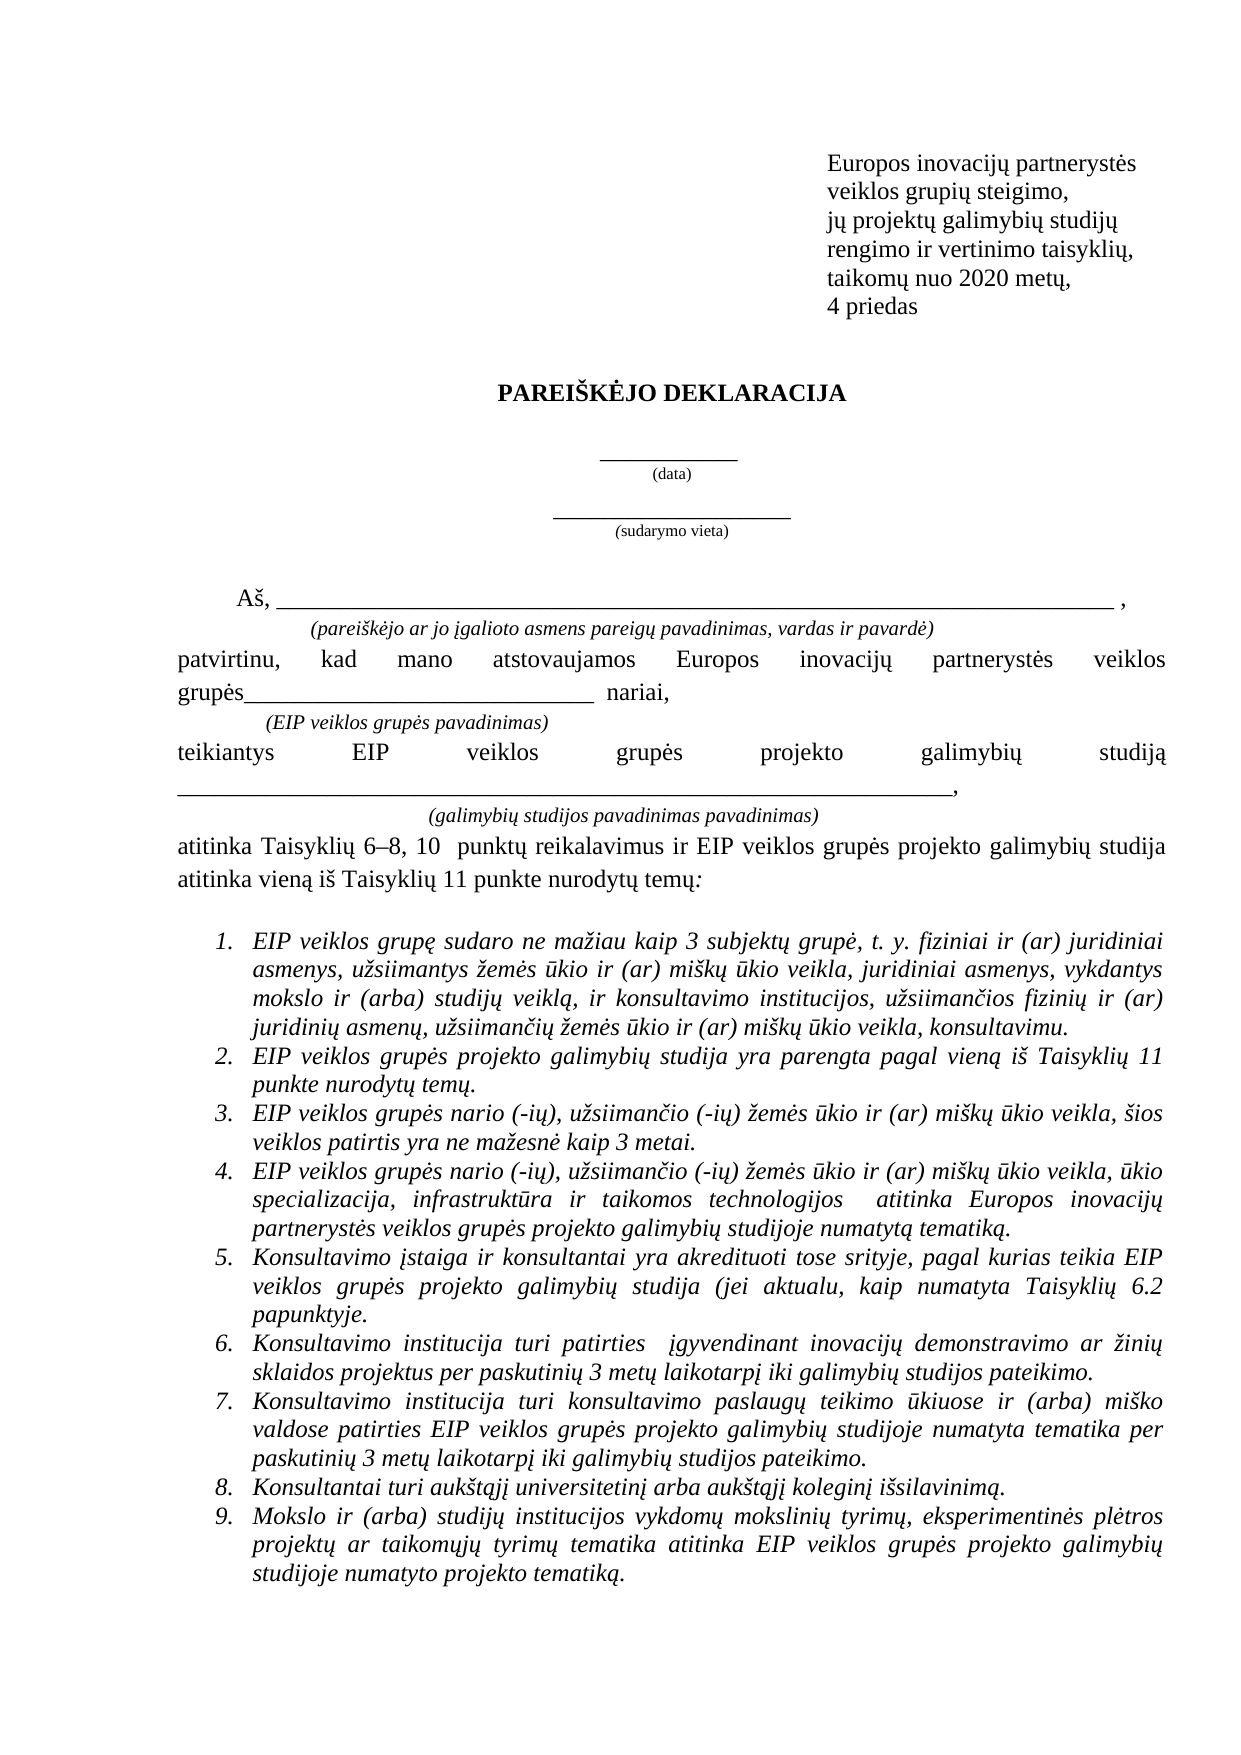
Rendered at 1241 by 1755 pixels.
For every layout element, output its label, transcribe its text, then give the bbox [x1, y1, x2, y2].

text jų projektų galimybių studijų [827, 205, 1167, 234]
text patvirtinu, kad mano atstovaujamos Europos inovacijų partnerystės veiklos grupės____________________________ nariai, [177, 644, 1167, 706]
text (pareiškėjo ar jo įgalioto asmens pareigų pavadinimas, vardas ir pavardė) [277, 616, 1167, 640]
text Europos inovacijų partnerystės [827, 148, 1167, 176]
text 7. Konsultavimo institucija turi konsultavimo paslaugų teikimo ūkiuose ir (arba) miško valdose patirties EIP veiklos grupės projekto galimybių studijoje numatyta tematika per paskutinių 3 metų laikotarpį iki galimybių studijos pateikimo. [215, 1386, 1167, 1472]
text (EIP veiklos grupės pavadinimas) [177, 710, 1167, 734]
text (data) [177, 464, 1167, 493]
text ___________________ [177, 493, 1167, 521]
text 6. Konsultavimo institucija turi patirties įgyvendinant inovacijų demonstravimo ar žinių sklaidos projektus per paskutinių 3 metų laikotarpį iki galimybių studijos pateikimo. [215, 1328, 1167, 1386]
text 9. Mokslo ir (arba) studijų institucijos vykdomų mokslinių tyrimų, eksperimentinės plėtros projektų ar taikomųjų tyrimų tematika atitinka EIP veiklos grupės projekto galimybių studijoje numatyto projekto tematiką. [215, 1501, 1167, 1587]
text rengimo ir vertinimo taisyklių, [827, 234, 1167, 263]
text Aš, ___________________________________________________________________ , [177, 583, 1167, 612]
text veiklos grupių steigimo, [827, 176, 1167, 205]
text 1. EIP veiklos grupę sudaro ne mažiau kaip 3 subjektų grupė, t. y. fiziniai ir (ar) juridiniai asmenys, užsiimantys žemės ūkio ir (ar) miškų ūkio veikla, juridiniai asmenys, vykdantys mokslo ir (arba) studijų veiklą, ir konsultavimo institucijos, užsiimančios fizinių ir (ar) juridinių asmenų, užsiimančių žemės ūkio ir (ar) miškų ūkio veikla, konsultavimu. [215, 926, 1167, 1041]
text taikomų nuo 2020 metų, [827, 263, 1167, 291]
text 2. EIP veiklos grupės projekto galimybių studija yra parengta pagal vieną iš Taisyklių 11 punkte nurodytų temų. [215, 1041, 1167, 1098]
text atitinka Taisyklių 6–8, 10 punktų reikalavimus ir EIP veiklos grupės projekto galimybių studija atitinka vieną iš Taisyklių 11 punkte nurodytų temų: [177, 831, 1167, 893]
text (sudarymo vieta) [177, 521, 1167, 550]
text 4 priedas [827, 291, 1167, 320]
text 5. Konsultavimo įstaiga ir konsultantai yra akredituoti tose srityje, pagal kurias teikia EIP veiklos grupės projekto galimybių studija (jei aktualu, kaip numatyta Taisyklių 6.2 papunktyje. [215, 1242, 1167, 1328]
text 4. EIP veiklos grupės nario (-ių), užsiimančio (-ių) žemės ūkio ir (ar) miškų ūkio veikla, ūkio specializacija, infrastruktūra ir taikomos technologijos atitinka Europos inovacijų partnerystės veiklos grupės projekto galimybių studijoje numatytą tematiką. [215, 1156, 1167, 1242]
text (galimybių studijos pavadinimas pavadinimas) [390, 803, 1167, 827]
text 3. EIP veiklos grupės nario (-ių), užsiimančio (-ių) žemės ūkio ir (ar) miškų ūkio veikla, šios veiklos patirtis yra ne mažesnė kaip 3 metai. [215, 1098, 1167, 1156]
text teikiantys EIP veiklos grupės projekto galimybių studiją ______________________________________________________________, [177, 737, 1167, 799]
text 8. Konsultantai turi aukštąjį universitetinį arba aukštąjį koleginį išsilavinimą. [215, 1472, 1167, 1501]
text ___________ [177, 435, 1167, 464]
text PAREIŠKĖJO DEKLARACIJA [177, 378, 1167, 406]
